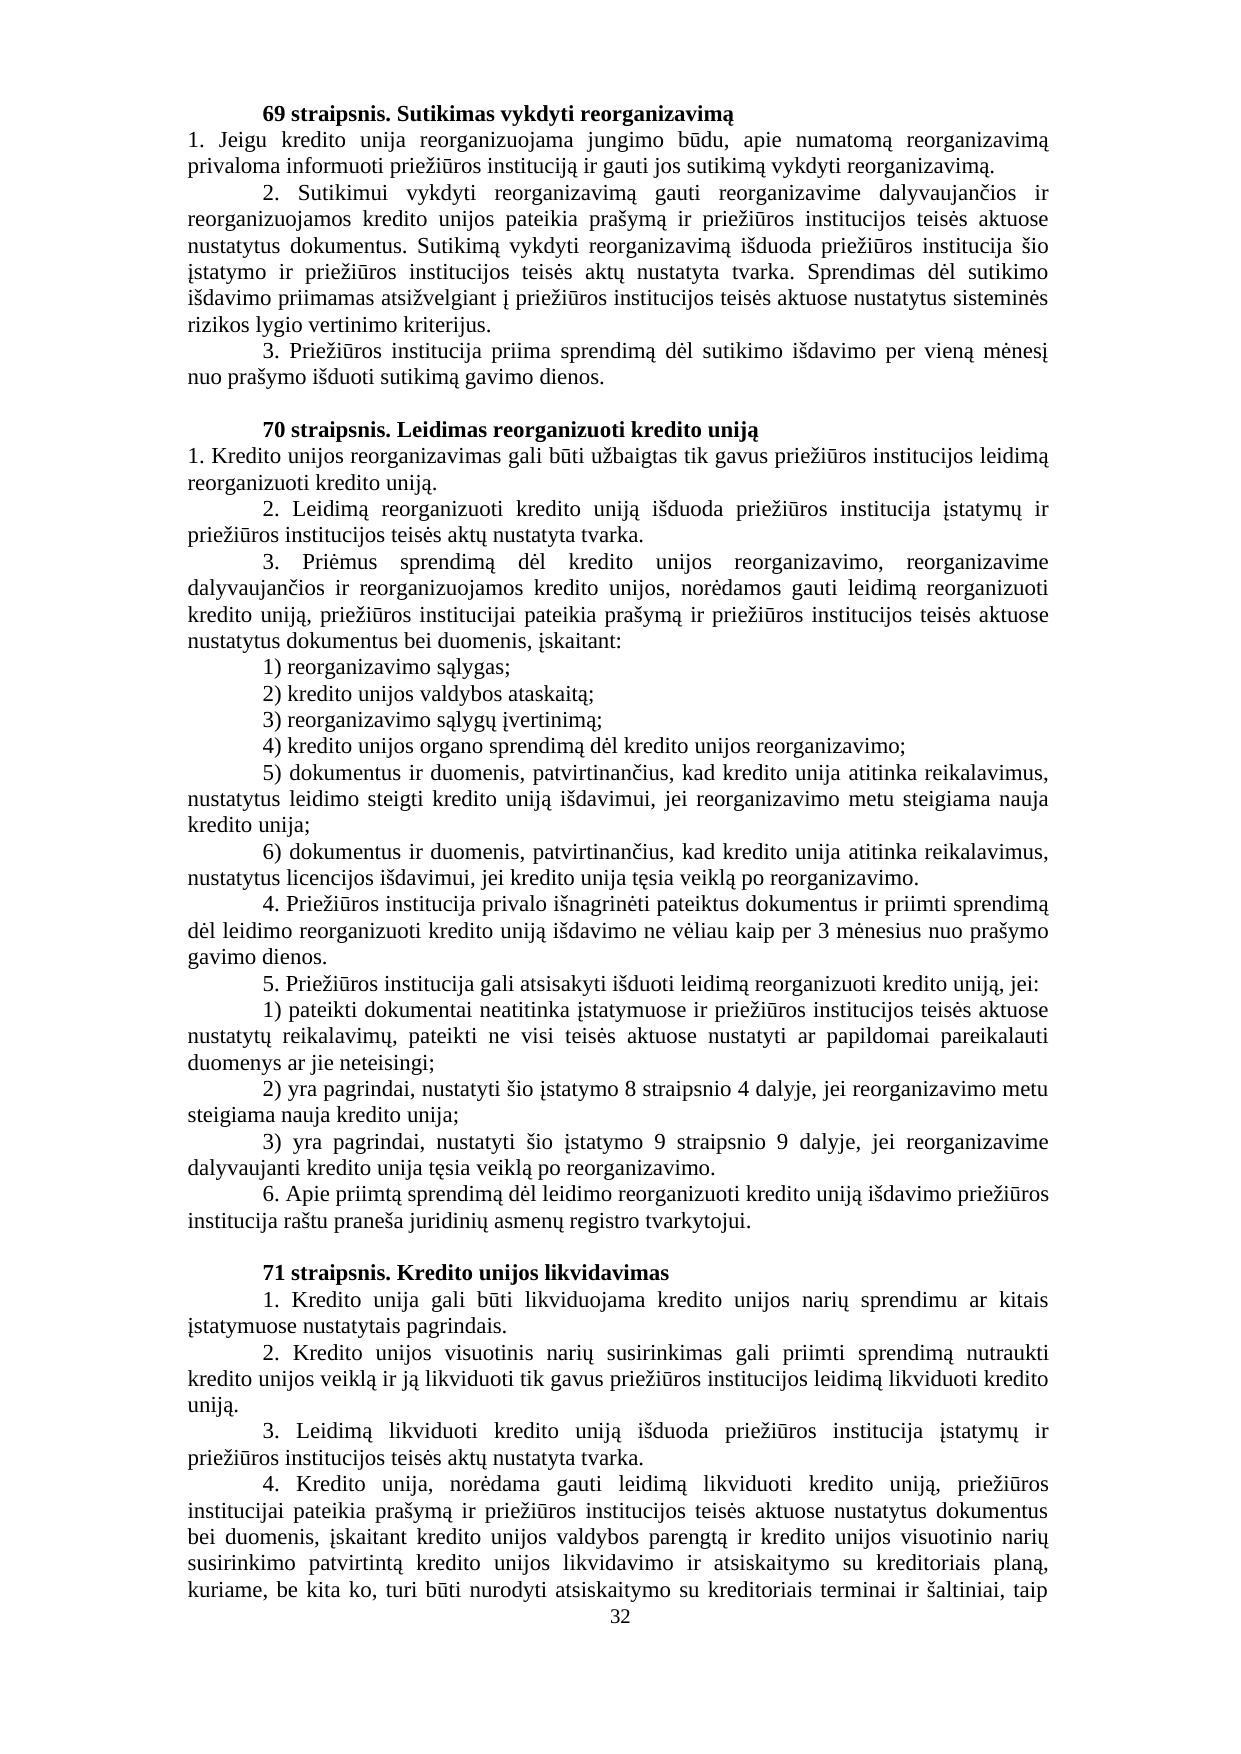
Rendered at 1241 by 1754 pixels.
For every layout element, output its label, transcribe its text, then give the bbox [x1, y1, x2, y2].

text 4. Priežiūros institucija privalo išnagrinėti pateiktus dokumentus ir priimti sprendimą dėl leidimo reorganizuoti kredito uniją išdavimo ne vėliau kaip per 3 mėnesius nuo prašymo gavimo dienos. [187, 891, 1050, 969]
text 69 straipsnis. Sutikimas vykdyti reorganizavimą [187, 100, 1050, 126]
text 1. Kredito unijos reorganizavimas gali būti užbaigtas tik gavus priežiūros institucijos leidimą reorganizuoti kredito uniją. [187, 442, 1050, 495]
text 4) kredito unijos organo sprendimą dėl kredito unijos reorganizavimo; [187, 732, 1050, 759]
text 1) reorganizavimo sąlygas; [187, 653, 1050, 680]
text 6. Apie priimtą sprendimą dėl leidimo reorganizuoti kredito uniją išdavimo priežiūros institucija raštu praneša juridinių asmenų registro tvarkytojui. [187, 1180, 1050, 1233]
text 1. Kredito unija gali būti likviduojama kredito unijos narių sprendimu ar kitais įstatymuose nustatytais pagrindais. [187, 1286, 1050, 1338]
text 4. Kredito unija, norėdama gauti leidimą likviduoti kredito uniją, priežiūros institucijai pateikia prašymą ir priežiūros institucijos teisės aktuose nustatytus dokumentus bei duomenis, įskaitant kredito unijos valdybos parengtą ir kredito unijos visuotinio narių susirinkimo patvirtintą kredito unijos likvidavimo ir atsiskaitymo su kreditoriais planą, kuriame, be kita ko, turi būti nurodyti atsiskaitymo su kreditoriais terminai ir šaltiniai, taip [187, 1470, 1050, 1602]
text 1) pateikti dokumentai neatitinka įstatymuose ir priežiūros institucijos teisės aktuose nustatytų reikalavimų, pateikti ne visi teisės aktuose nustatyti ar papildomai pareikalauti duomenys ar jie neteisingi; [187, 996, 1050, 1075]
text 6) dokumentus ir duomenis, patvirtinančius, kad kredito unija atitinka reikalavimus, nustatytus licencijos išdavimui, jei kredito unija tęsia veiklą po reorganizavimo. [187, 838, 1050, 891]
text 5) dokumentus ir duomenis, patvirtinančius, kad kredito unija atitinka reikalavimus, nustatytus leidimo steigti kredito uniją išdavimui, jei reorganizavimo metu steigiama nauja kredito unija; [187, 759, 1050, 838]
text 3) reorganizavimo sąlygų įvertinimą; [187, 706, 1050, 732]
text 2. Leidimą reorganizuoti kredito uniją išduoda priežiūros institucija įstatymų ir priežiūros institucijos teisės aktų nustatyta tvarka. [187, 495, 1050, 548]
text 2. Sutikimui vykdyti reorganizavimą gauti reorganizavime dalyvaujančios ir reorganizuojamos kredito unijos pateikia prašymą ir priežiūros institucijos teisės aktuose nustatytus dokumentus. Sutikimą vykdyti reorganizavimą išduoda priežiūros institucija šio įstatymo ir priežiūros institucijos teisės aktų nustatyta tvarka. Sprendimas dėl sutikimo išdavimo priimamas atsižvelgiant į priežiūros institucijos teisės aktuose nustatytus sisteminės rizikos lygio vertinimo kriterijus. [187, 179, 1050, 337]
text 3. Priežiūros institucija priima sprendimą dėl sutikimo išdavimo per vieną mėnesį nuo prašymo išduoti sutikimą gavimo dienos. [187, 337, 1050, 390]
text 71 straipsnis. Kredito unijos likvidavimas [187, 1259, 1050, 1286]
text 2) yra pagrindai, nustatyti šio įstatymo 8 straipsnio 4 dalyje, jei reorganizavimo metu steigiama nauja kredito unija; [187, 1075, 1050, 1128]
text 2) kredito unijos valdybos ataskaitą; [187, 680, 1050, 706]
text 3) yra pagrindai, nustatyti šio įstatymo 9 straipsnio 9 dalyje, jei reorganizavime dalyvaujanti kredito unija tęsia veiklą po reorganizavimo. [187, 1128, 1050, 1180]
text 5. Priežiūros institucija gali atsisakyti išduoti leidimą reorganizuoti kredito uniją, jei: [187, 969, 1050, 996]
text 3. Priėmus sprendimą dėl kredito unijos reorganizavimo, reorganizavime dalyvaujančios ir reorganizuojamos kredito unijos, norėdamos gauti leidimą reorganizuoti kredito uniją, priežiūros institucijai pateikia prašymą ir priežiūros institucijos teisės aktuose nustatytus dokumentus bei duomenis, įskaitant: [187, 548, 1050, 653]
text 1. Jeigu kredito unija reorganizuojama jungimo būdu, apie numatomą reorganizavimą privaloma informuoti priežiūros instituciją ir gauti jos sutikimą vykdyti reorganizavimą. [187, 126, 1050, 179]
text 2. Kredito unijos visuotinis narių susirinkimas gali priimti sprendimą nutraukti kredito unijos veiklą ir ją likviduoti tik gavus priežiūros institucijos leidimą likviduoti kredito uniją. [187, 1338, 1050, 1418]
text 3. Leidimą likviduoti kredito uniją išduoda priežiūros institucija įstatymų ir priežiūros institucijos teisės aktų nustatyta tvarka. [187, 1418, 1050, 1470]
text 70 straipsnis. Leidimas reorganizuoti kredito uniją [187, 416, 1050, 442]
